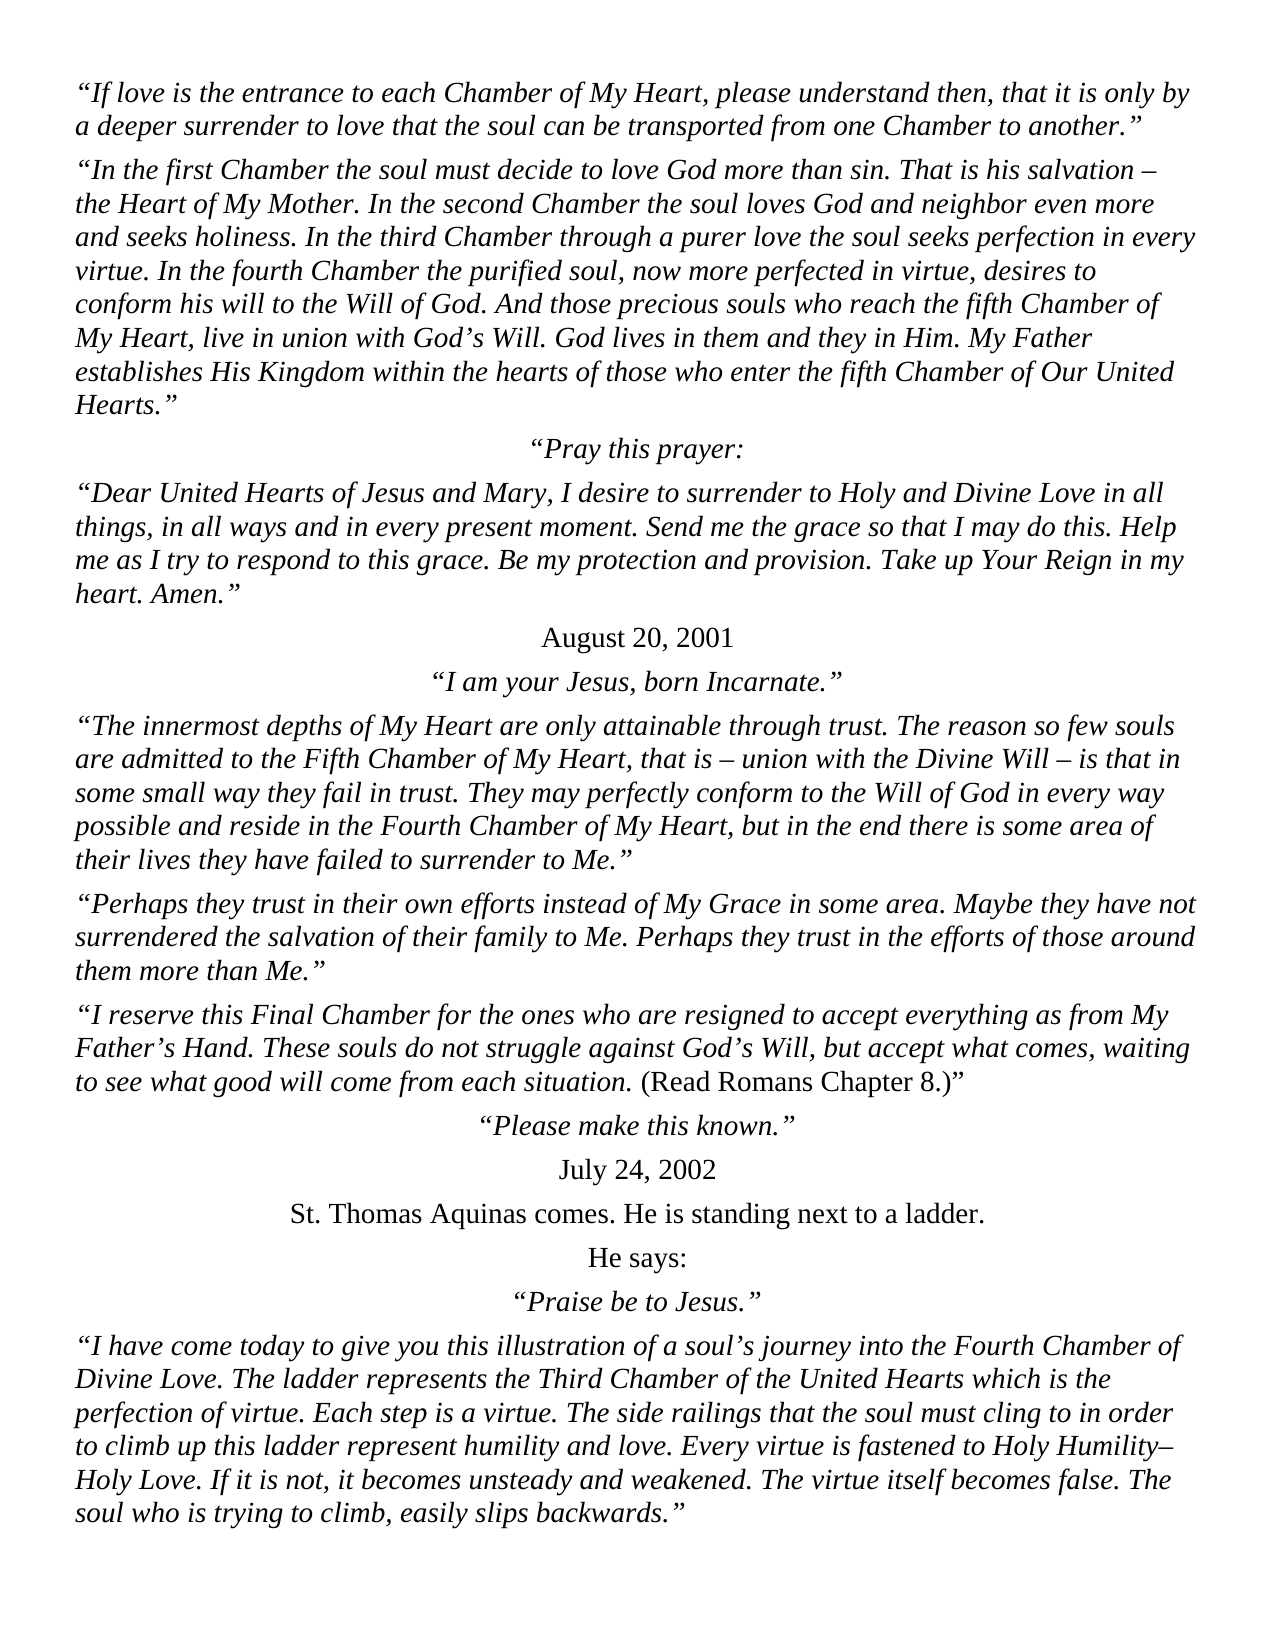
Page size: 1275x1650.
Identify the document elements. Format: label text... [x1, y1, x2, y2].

text “If love is the entrance to each Chamber of My Heart, please understand then, that it is only by a deeper surrender to love that the soul can be transported from one Chamber to another.” [75, 75, 1200, 142]
text “Pray this prayer: [75, 431, 1200, 465]
text “Perhaps they trust in their own efforts instead of My Grace in some area. Maybe they have not surrendered the salvation of their family to Me. Perhaps they trust in the efforts of those around them more than Me.” [75, 886, 1200, 986]
text August 20, 2001 [75, 620, 1200, 653]
text “The innermost depths of My Heart are only attainable through trust. The reason so few souls are admitted to the Fifth Chamber of My Heart, that is – union with the Divine Will – is that in some small way they fail in trust. They may perfectly conform to the Will of God in every way possible and reside in the Fourth Chamber of My Heart, but in the end there is some area of their lives they have failed to surrender to Me.” [75, 708, 1200, 875]
text “I have come today to give you this illustration of a soul’s journey into the Fourth Chamber of Divine Love. The ladder represents the Third Chamber of the United Hearts which is the perfection of virtue. Each step is a virtue. The side railings that the soul must cling to in order to climb up this ladder represent humility and love. Every virtue is fastened to Holy Humility–Holy Love. If it is not, it becomes unsteady and weakened. The virtue itself becomes false. The soul who is trying to climb, easily slips backwards.” [75, 1328, 1200, 1529]
text “Praise be to Jesus.” [75, 1284, 1200, 1317]
text July 24, 2002 [75, 1152, 1200, 1185]
text “I reserve this Final Chamber for the ones who are resigned to accept everything as from My Father’s Hand. These souls do not struggle against God’s Will, but accept what comes, waiting to see what good will come from each situation. (Read Romans Chapter 8.)” [75, 997, 1200, 1097]
text “I am your Jesus, born Incarnate.” [75, 664, 1200, 697]
text “Please make this known.” [75, 1108, 1200, 1141]
text St. Thomas Aquinas comes. He is standing next to a ladder. [75, 1196, 1200, 1229]
text “Dear United Hearts of Jesus and Mary, I desire to surrender to Holy and Divine Love in all things, in all ways and in every present moment. Send me the grace so that I may do this. Help me as I try to respond to this grace. Be my protection and provision. Take up Your Reign in my heart. Amen.” [75, 475, 1200, 609]
text “In the first Chamber the soul must decide to love God more than sin. That is his salvation – the Heart of My Mother. In the second Chamber the soul loves God and neighbor even more and seeks holiness. In the third Chamber through a purer love the soul seeks perfection in every virtue. In the fourth Chamber the purified soul, now more perfected in virtue, desires to conform his will to the Will of God. And those precious souls who reach the fifth Chamber of My Heart, live in union with God’s Will. God lives in them and they in Him. My Father establishes His Kingdom within the hearts of those who enter the fifth Chamber of Our United Hearts.” [75, 152, 1200, 421]
text He says: [75, 1240, 1200, 1273]
